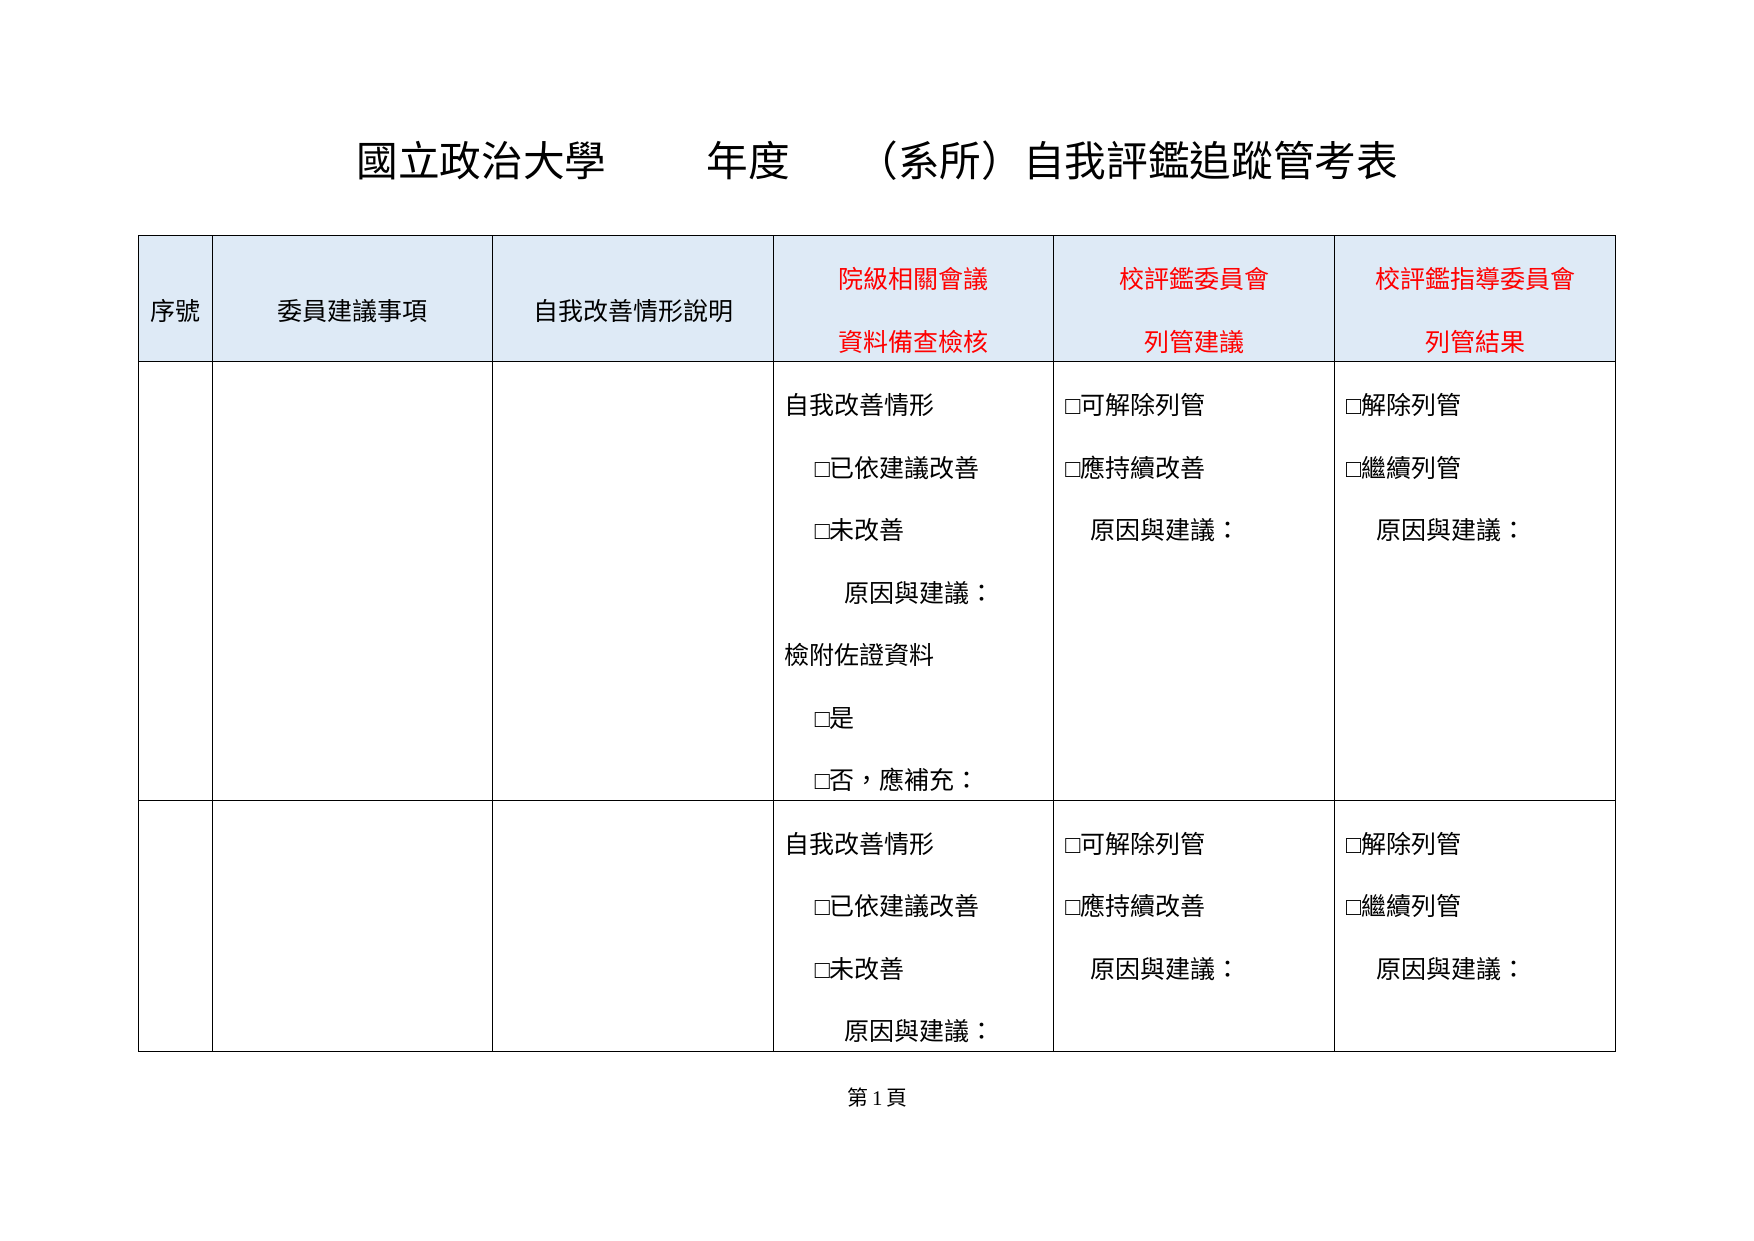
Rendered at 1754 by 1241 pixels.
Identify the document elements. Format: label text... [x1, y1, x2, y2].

text 國立政治大學 年度 （系所）自我評鑑追蹤管考表 [150, 116, 1604, 179]
table_header 序號 [139, 236, 212, 361]
table_cell □可解除列管 □應持續改善 原因與建議： [1054, 801, 1334, 1051]
table_header 院級相關會議 資料備查檢核 [774, 236, 1053, 361]
table_cell □解除列管 □繼續列管 原因與建議： [1335, 801, 1615, 1051]
table_cell □解除列管 □繼續列管 原因與建議： [1335, 362, 1615, 800]
table_header 自我改善情形說明 [493, 236, 773, 361]
table_cell [493, 362, 773, 800]
table_cell □可解除列管 □應持續改善 原因與建議： [1054, 362, 1334, 800]
table_cell [213, 362, 492, 800]
table_cell [139, 362, 212, 800]
table_cell 自我改善情形 □已依建議改善 □未改善 原因與建議： [774, 801, 1053, 1051]
table_header 委員建議事項 [213, 236, 492, 361]
table_header 校評鑑指導委員會 列管結果 [1335, 236, 1615, 361]
table_header 校評鑑委員會 列管建議 [1054, 236, 1334, 361]
table_cell [139, 801, 212, 1051]
table_cell [213, 801, 492, 1051]
table_cell [493, 801, 773, 1051]
table_cell 自我改善情形 □已依建議改善 □未改善 原因與建議： 檢附佐證資料 □是 □否，應補充： [774, 362, 1053, 800]
